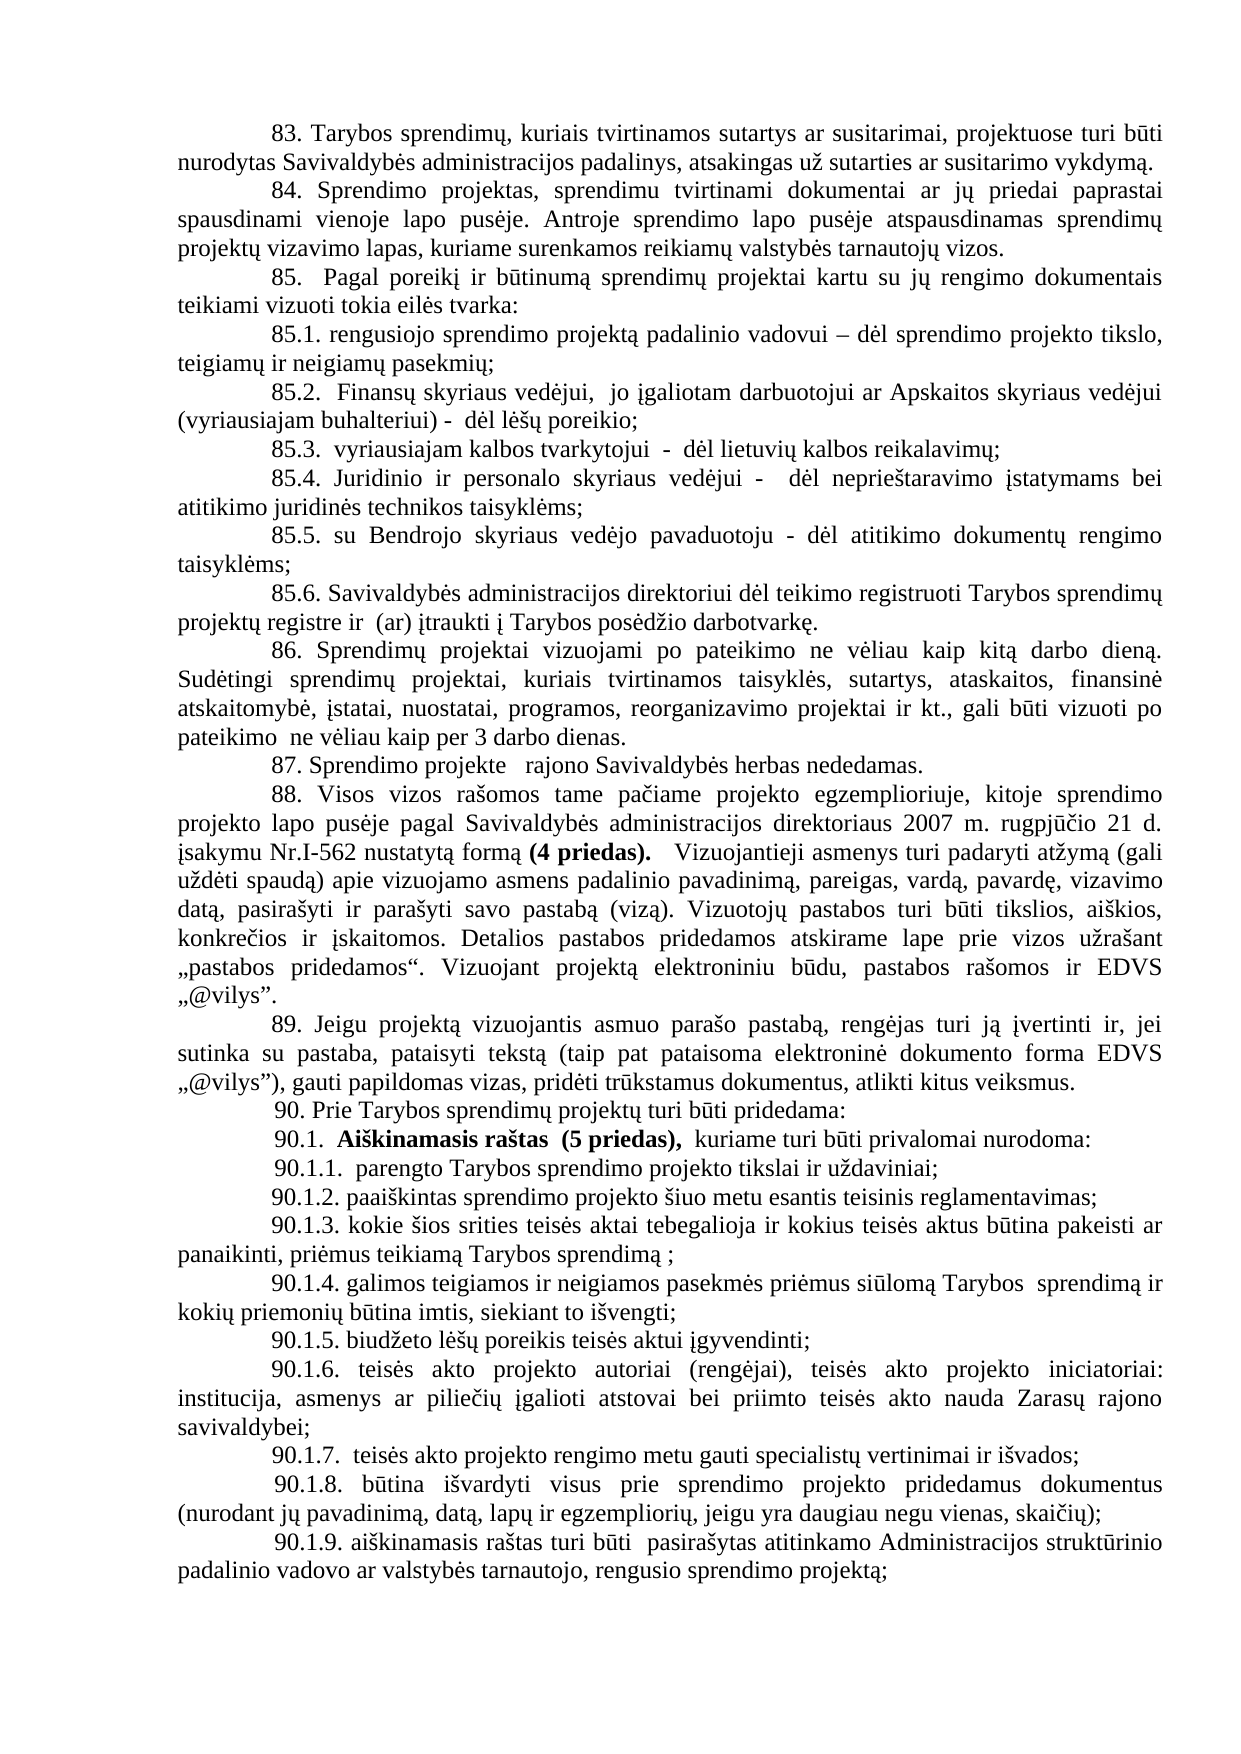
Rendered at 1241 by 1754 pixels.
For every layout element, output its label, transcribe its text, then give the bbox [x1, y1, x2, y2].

text 84. Sprendimo projektas, sprendimu tvirtinami dokumentai ar jų priedai paprastai spausdinami vienoje lapo pusėje. Antroje sprendimo lapo pusėje atspausdinamas sprendimų projektų vizavimo lapas, kuriame surenkamos reikiamų valstybės tarnautojų vizos. [177, 176, 1163, 262]
text 88. Visos vizos rašomos tame pačiame projekto egzemplioriuje, kitoje sprendimo projekto lapo pusėje pagal Savivaldybės administracijos direktoriaus 2007 m. rugpjūčio 21 d. įsakymu Nr.I-562 nustatytą formą (4 priedas). Vizuojantieji asmenys turi padaryti atžymą (gali uždėti spaudą) apie vizuojamo asmens padalinio pavadinimą, pareigas, vardą, pavardę, vizavimo datą, pasirašyti ir parašyti savo pastabą (vizą). Vizuotojų pastabos turi būti tikslios, aiškios, konkrečios ir įskaitomos. Detalios pastabos pridedamos atskirame lape prie vizos užrašant „pastabos pridedamos“. Vizuojant projektą elektroniniu būdu, pastabos rašomos ir EDVS „@vilys”. [177, 779, 1163, 1009]
text 85.2. Finansų skyriaus vedėjui, jo įgaliotam darbuotojui ar Apskaitos skyriaus vedėjui (vyriausiajam buhalteriui) - dėl lėšų poreikio; [177, 377, 1163, 434]
text 85.6. Savivaldybės administracijos direktoriui dėl teikimo registruoti Tarybos sprendimų projektų registre ir (ar) įtraukti į Tarybos posėdžio darbotvarkę. [177, 578, 1163, 636]
text 89. Jeigu projektą vizuojantis asmuo parašo pastabą, rengėjas turi ją įvertinti ir, jei sutinka su pastaba, pataisyti tekstą (taip pat pataisoma elektroninė dokumento forma EDVS „@vilys”), gauti papildomas vizas, pridėti trūkstamus dokumentus, atlikti kitus veiksmus. [177, 1009, 1163, 1096]
text 85.5. su Bendrojo skyriaus vedėjo pavaduotoju - dėl atitikimo dokumentų rengimo taisyklėms; [177, 521, 1163, 578]
text 90. Prie Tarybos sprendimų projektų turi būti pridedama: [177, 1096, 1163, 1124]
text 87. Sprendimo projekte rajono Savivaldybės herbas nededamas. [177, 751, 1163, 779]
text 90.1.4. galimos teigiamos ir neigiamos pasekmės priėmus siūlomą Tarybos sprendimą ir kokių priemonių būtina imtis, siekiant to išvengti; [177, 1268, 1163, 1326]
text 90.1.5. biudžeto lėšų poreikis teisės aktui įgyvendinti; [252, 1326, 1163, 1354]
text 86. Sprendimų projektai vizuojami po pateikimo ne vėliau kaip kitą darbo dieną. Sudėtingi sprendimų projektai, kuriais tvirtinamos taisyklės, sutartys, ataskaitos, finansinė atskaitomybė, įstatai, nuostatai, programos, reorganizavimo projektai ir kt., gali būti vizuoti po pateikimo ne vėliau kaip per 3 darbo dienas. [177, 636, 1163, 751]
text 90.1.3. kokie šios srities teisės aktai tebegalioja ir kokius teisės aktus būtina pakeisti ar panaikinti, priėmus teikiamą Tarybos sprendimą ; [177, 1211, 1163, 1268]
text 85. Pagal poreikį ir būtinumą sprendimų projektai kartu su jų rengimo dokumentais teikiami vizuoti tokia eilės tvarka: [177, 262, 1163, 319]
text 85.1. rengusiojo sprendimo projektą padalinio vadovui – dėl sprendimo projekto tikslo, teigiamų ir neigiamų pasekmių; [177, 319, 1163, 377]
text 90.1.6. teisės akto projekto autoriai (rengėjai), teisės akto projekto iniciatoriai: institucija, asmenys ar piliečių įgalioti atstovai bei priimto teisės akto nauda Zarasų rajono savivaldybei; [177, 1354, 1163, 1441]
text 90.1.2. paaiškintas sprendimo projekto šiuo metu esantis teisinis reglamentavimas; [177, 1182, 1163, 1211]
text 90.1.9. aiškinamasis raštas turi būti pasirašytas atitinkamo Administracijos struktūrinio padalinio vadovo ar valstybės tarnautojo, rengusio sprendimo projektą; [177, 1527, 1163, 1584]
text 85.3. vyriausiajam kalbos tvarkytojui - dėl lietuvių kalbos reikalavimų; [177, 434, 1163, 463]
text 90.1.1. parengto Tarybos sprendimo projekto tikslai ir uždaviniai; [177, 1153, 1163, 1182]
text 85.4. Juridinio ir personalo skyriaus vedėjui - dėl neprieštaravimo įstatymams bei atitikimo juridinės technikos taisyklėms; [177, 463, 1163, 521]
text 90.1.8. būtina išvardyti visus prie sprendimo projekto pridedamus dokumentus (nurodant jų pavadinimą, datą, lapų ir egzempliorių, jeigu yra daugiau negu vienas, skaičių); [177, 1469, 1163, 1527]
text 90.1.7. teisės akto projekto rengimo metu gauti specialistų vertinimai ir išvados; [177, 1441, 1163, 1469]
text 83. Tarybos sprendimų, kuriais tvirtinamos sutartys ar susitarimai, projektuose turi būti nurodytas Savivaldybės administracijos padalinys, atsakingas už sutarties ar susitarimo vykdymą. [177, 118, 1163, 176]
text 90.1. Aiškinamasis raštas (5 priedas), kuriame turi būti privalomai nurodoma: [177, 1124, 1163, 1153]
